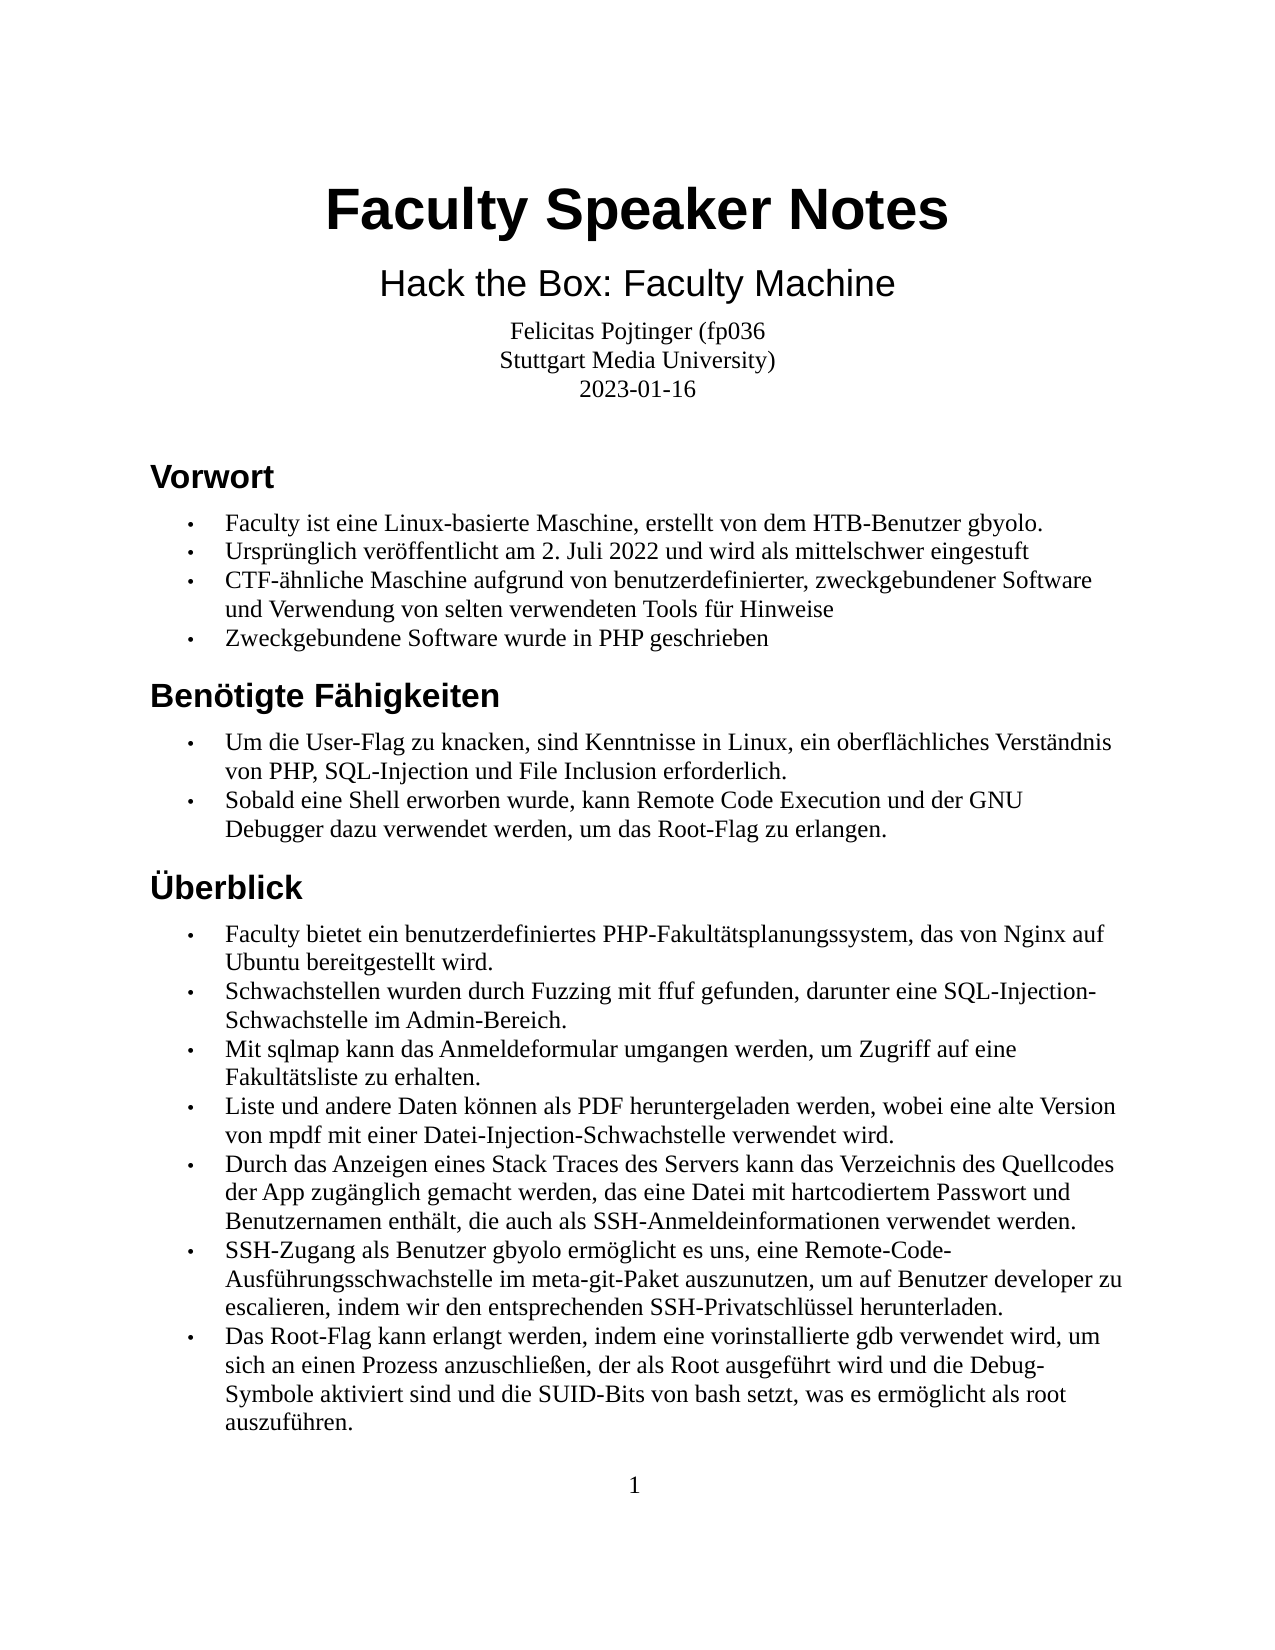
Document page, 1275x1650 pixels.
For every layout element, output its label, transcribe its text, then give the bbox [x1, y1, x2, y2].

list Liste und andere Daten können als PDF heruntergeladen werden, wobei eine alte Version von mpdf mit einer Datei-Injection-Schwachstelle verwendet wird. [187, 1091, 1125, 1149]
list Faculty bietet ein benutzerdefiniertes PHP-Fakultätsplanungssystem, das von Nginx auf Ubuntu bereitgestellt wird. [187, 919, 1125, 976]
title Faculty Speaker Notes [150, 175, 1125, 242]
list CTF-ähnliche Maschine aufgrund von benutzerdefinierter, zweckgebundener Software und Verwendung von selten verwendeten Tools für Hinweise [187, 565, 1125, 623]
subtitle Hack the Box: Faculty Machine [150, 261, 1125, 304]
subtitle Vorwort [150, 456, 1125, 495]
list Schwachstellen wurden durch Fuzzing mit ffuf gefunden, darunter eine SQL-Injection-Schwachstelle im Admin-Bereich. [187, 976, 1125, 1034]
subtitle Benötigte Fähigkeiten [150, 676, 1125, 715]
list Sobald eine Shell erworben wurde, kann Remote Code Execution und der GNU Debugger dazu verwendet werden, um das Root-Flag zu erlangen. [187, 785, 1125, 842]
list Faculty ist eine Linux-basierte Maschine, erstellt von dem HTB-Benutzer gbyolo. [187, 508, 1125, 536]
subtitle Überblick [150, 867, 1125, 906]
list Durch das Anzeigen eines Stack Traces des Servers kann das Verzeichnis des Quellcodes der App zugänglich gemacht werden, das eine Datei mit hartcodiertem Passwort und Benutzernamen enthält, die auch als SSH-Anmeldeinformationen verwendet werden. [187, 1149, 1125, 1235]
list Mit sqlmap kann das Anmeldeformular umgangen werden, um Zugriff auf eine Fakultätsliste zu erhalten. [187, 1034, 1125, 1091]
text Felicitas Pojtinger (fp036 [150, 316, 1125, 345]
list Um die User-Flag zu knacken, sind Kenntnisse in Linux, ein oberflächliches Verständnis von PHP, SQL-Injection und File Inclusion erforderlich. [187, 727, 1125, 785]
text Stuttgart Media University) [150, 345, 1125, 374]
list Ursprünglich veröffentlicht am 2. Juli 2022 und wird als mittelschwer eingestuft [187, 536, 1125, 565]
list SSH-Zugang als Benutzer gbyolo ermöglicht es uns, eine Remote-Code-Ausführungsschwachstelle im meta-git-Paket auszunutzen, um auf Benutzer developer zu escalieren, indem wir den entsprechenden SSH-Privatschlüssel herunterladen. [187, 1235, 1125, 1321]
list Das Root-Flag kann erlangt werden, indem eine vorinstallierte gdb verwendet wird, um sich an einen Prozess anzuschließen, der als Root ausgeführt wird und die Debug-Symbole aktiviert sind und die SUID-Bits von bash setzt, was es ermöglicht als root auszuführen. [187, 1321, 1125, 1436]
list Zweckgebundene Software wurde in PHP geschrieben [187, 623, 1125, 651]
text 2023-01-16 [150, 374, 1125, 403]
